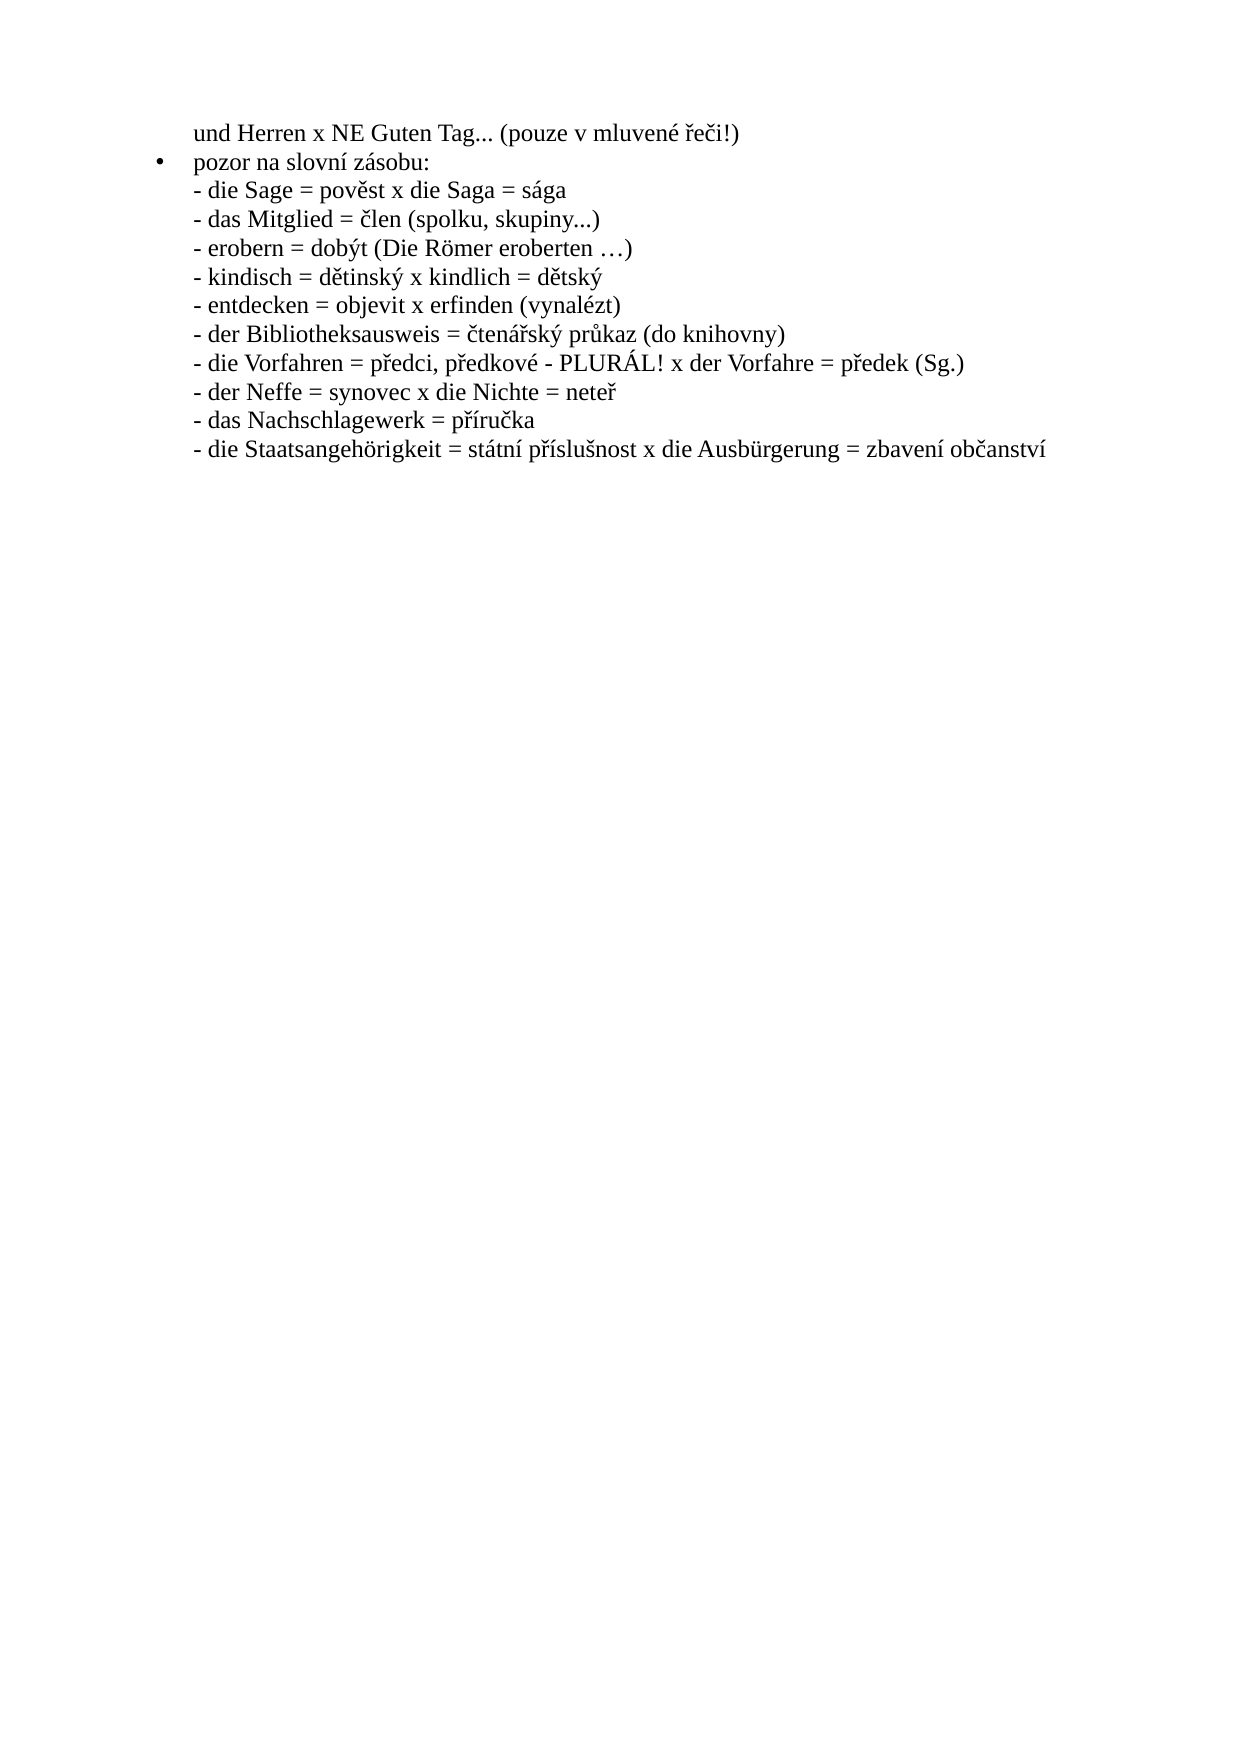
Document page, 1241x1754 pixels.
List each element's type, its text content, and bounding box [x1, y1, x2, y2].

list - der Neffe = synovec x die Nichte = neteř [156, 377, 1122, 406]
list - das Mitglied = člen (spolku, skupiny...) [156, 204, 1122, 233]
list - die Staatsangehörigkeit = státní příslušnost x die Ausbürgerung = zbavení občanství [156, 434, 1122, 463]
list - die Vorfahren = předci, předkové - PLURÁL! x der Vorfahre = předek (Sg.) [156, 348, 1122, 377]
list - das Nachschlagewerk = příručka [156, 406, 1122, 434]
list und Herren x NE Guten Tag... (pouze v mluvené řeči!) [156, 118, 1122, 147]
list - die Sage = pověst x die Saga = sága [156, 176, 1122, 204]
list - entdecken = objevit x erfinden (vynalézt) [156, 291, 1122, 319]
list pozor na slovní zásobu: [156, 147, 1122, 176]
list - kindisch = dětinský x kindlich = dětský [156, 262, 1122, 291]
list - der Bibliotheksausweis = čtenářský průkaz (do knihovny) [156, 319, 1122, 348]
list - erobern = dobýt (Die Römer eroberten …) [156, 233, 1122, 262]
